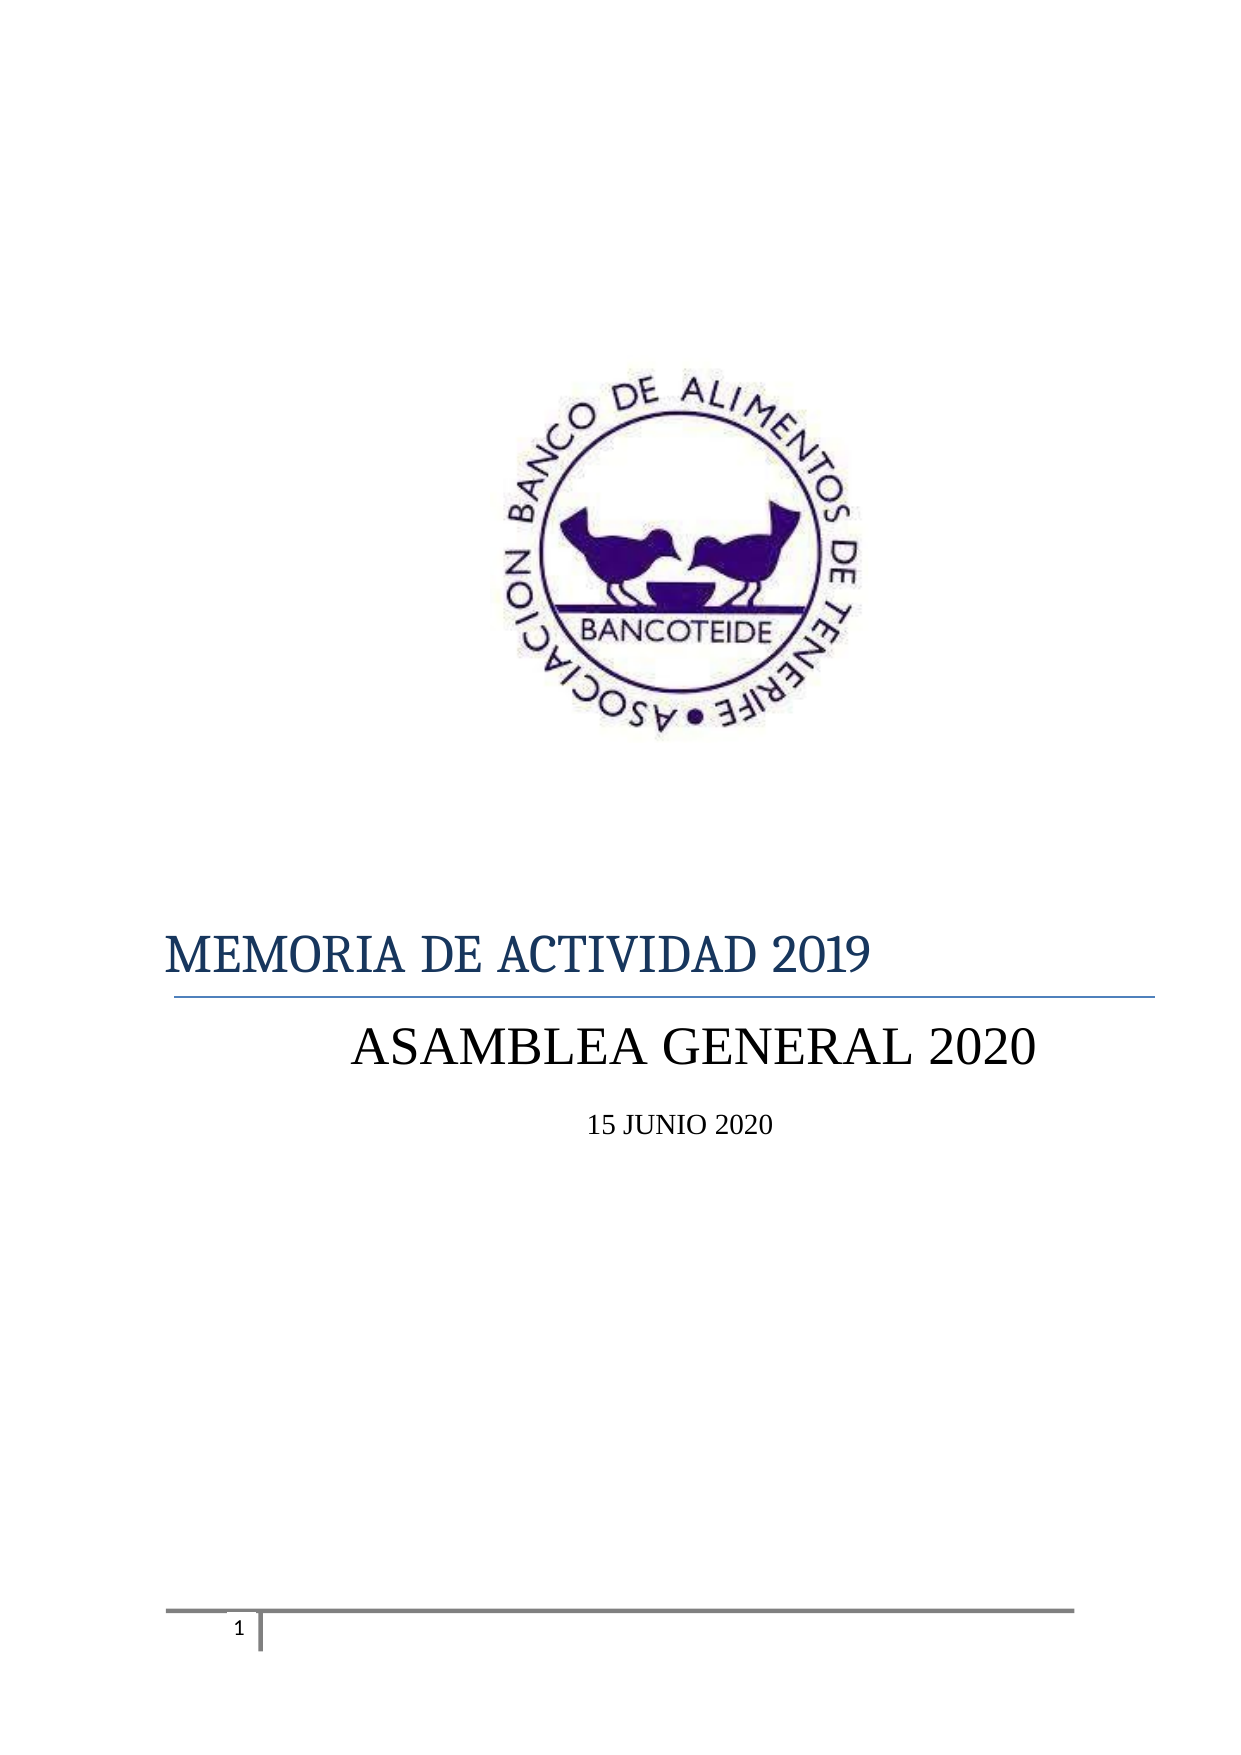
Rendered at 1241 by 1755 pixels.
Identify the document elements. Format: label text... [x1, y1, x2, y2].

text ASAMBLEA GENERAL 2020 [177, 1014, 1209, 1076]
text 15 JUNIO 2020 [177, 1107, 1182, 1141]
text MEMORIA DE ACTIVIDAD 2019 [10, 924, 1025, 986]
